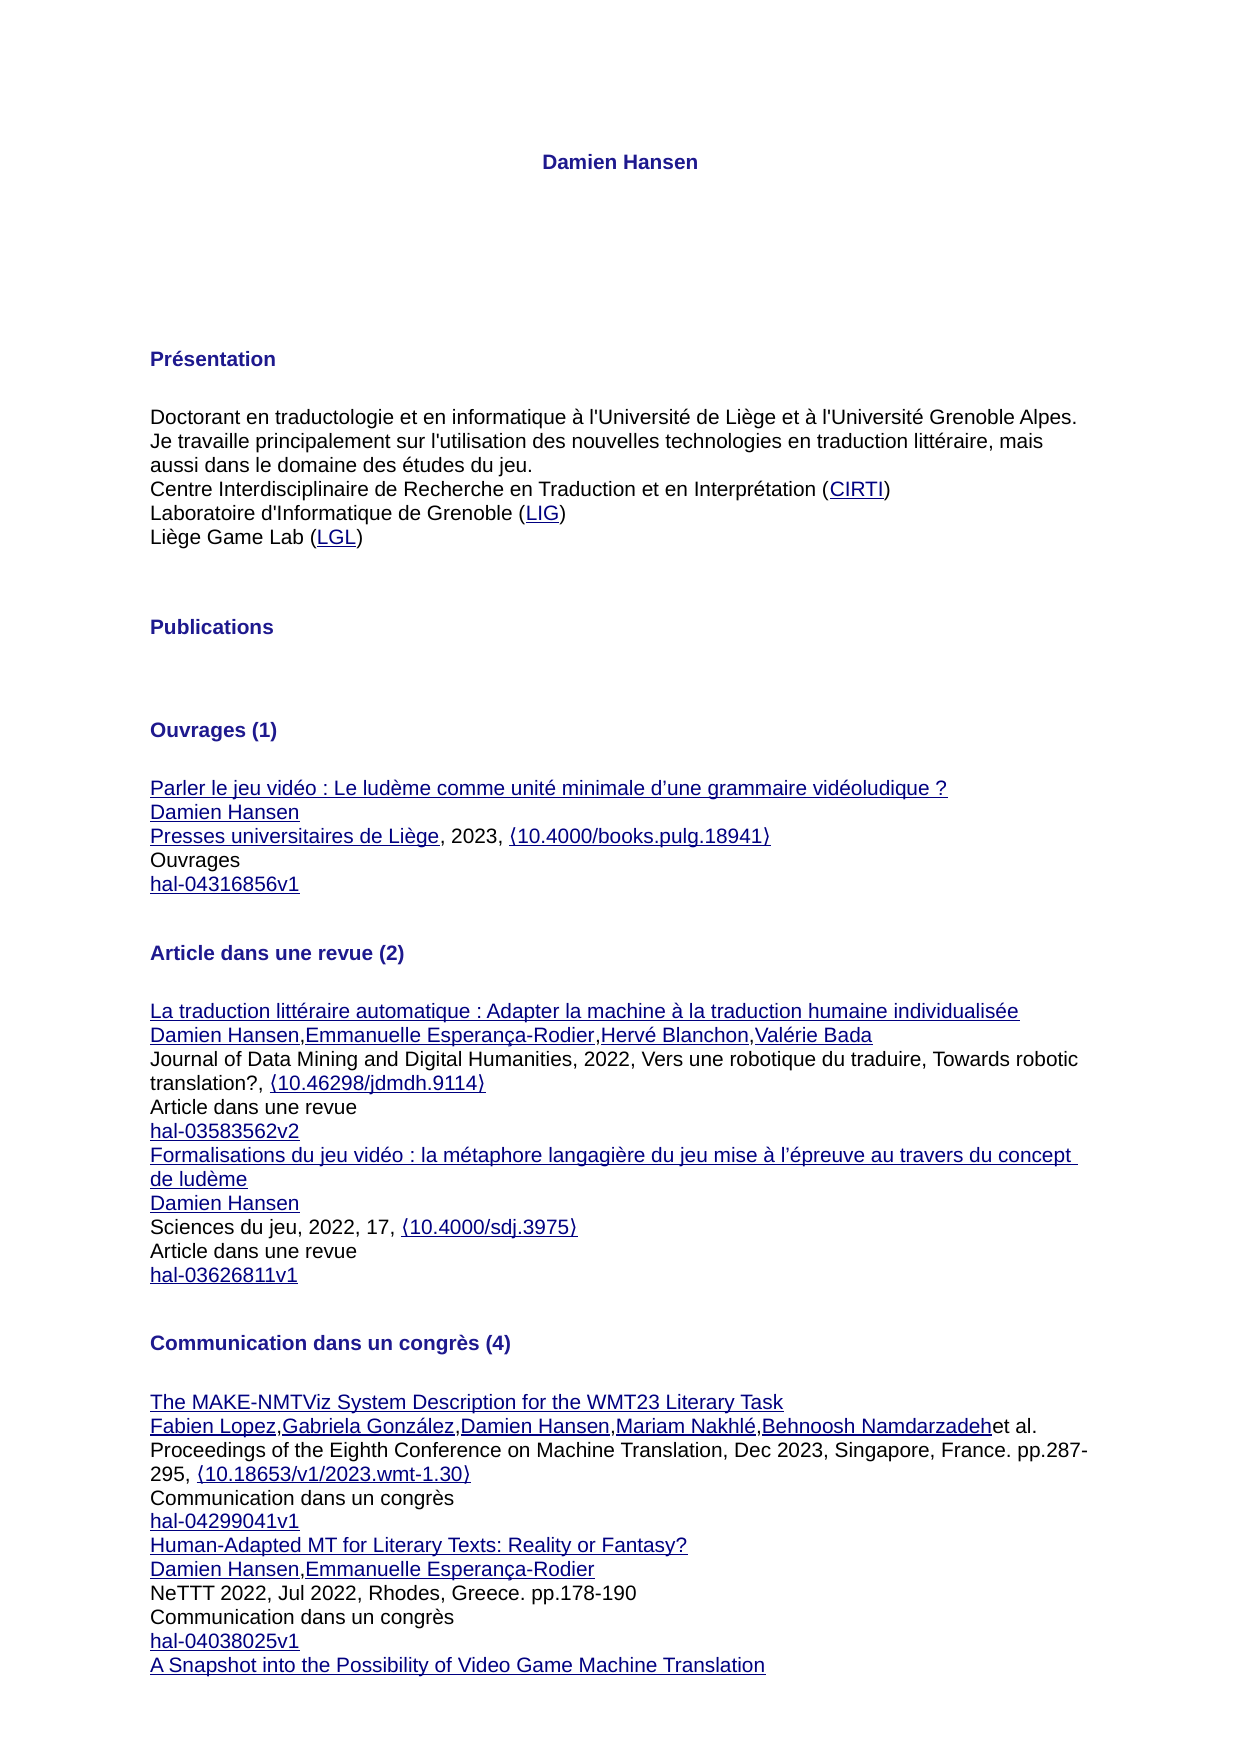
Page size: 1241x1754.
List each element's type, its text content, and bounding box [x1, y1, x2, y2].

table_cell Formalisations du jeu vidéo : la métaphore langagière du jeu mise à l’épreuve au travers du concept de ludème Damien Hansen Sciences du jeu, 2022, 17, ⟨10.4000/sdj.3975⟩ Article dans une revue hal-03626811v1 [150, 1143, 1090, 1286]
table_header The MAKE-NMTViz System Description for the WMT23 Literary Task Fabien Lopez,Gabriela González,Damien Hansen,Mariam Nakhlé,Behnoosh Namdarzadehet al. Proceedings of the Eighth Conference on Machine Translation, Dec 2023, Singapore, France. pp.287-295, ⟨10.18653/v1/2023.wmt-1.30⟩ Communication dans un congrès hal-04299041v1 [150, 1390, 1090, 1533]
subtitle Ouvrages (1) [150, 718, 1090, 742]
table_header Parler le jeu vidéo : Le ludème comme unité minimale d’une grammaire vidéoludique ? Damien Hansen Presses universitaires de Liège, 2023, ⟨10.4000/books.pulg.18941⟩ Ouvrages hal-04316856v1 [150, 776, 1090, 896]
text Laboratoire d'Informatique de Grenoble (LIG) [150, 501, 1090, 525]
subtitle Présentation [150, 347, 1090, 371]
subtitle Publications [150, 614, 1090, 638]
subtitle Damien Hansen [150, 150, 1090, 174]
table_cell Human-Adapted MT for Literary Texts: Reality or Fantasy? Damien Hansen,Emmanuelle Esperança-Rodier NeTTT 2022, Jul 2022, Rhodes, Greece. pp.178-190 Communication dans un congrès hal-04038025v1 [150, 1533, 1090, 1653]
subtitle Article dans une revue (2) [150, 941, 1090, 964]
text Centre Interdisciplinaire de Recherche en Traduction et en Interprétation (CIRTI) [150, 477, 1090, 501]
table_cell A Snapshot into the Possibility of Video Game Machine Translation [150, 1653, 1090, 1677]
subtitle Communication dans un congrès (4) [150, 1331, 1090, 1355]
text Liège Game Lab (LGL) [150, 525, 1090, 549]
table_header La traduction littéraire automatique : Adapter la machine à la traduction humaine individualisée Damien Hansen,Emmanuelle Esperança-Rodier,Hervé Blanchon,Valérie Bada Journal of Data Mining and Digital Humanities, 2022, Vers une robotique du traduire, Towards robotic translation?, ⟨10.46298/jdmdh.9114⟩ Article dans une revue hal-03583562v2 [150, 999, 1090, 1143]
text Je travaille principalement sur l'utilisation des nouvelles technologies en traduction littéraire, mais aussi dans le domaine des études du jeu. [150, 429, 1090, 477]
text Doctorant en traductologie et en informatique à l'Université de Liège et à l'Université Grenoble Alpes. [150, 405, 1090, 429]
